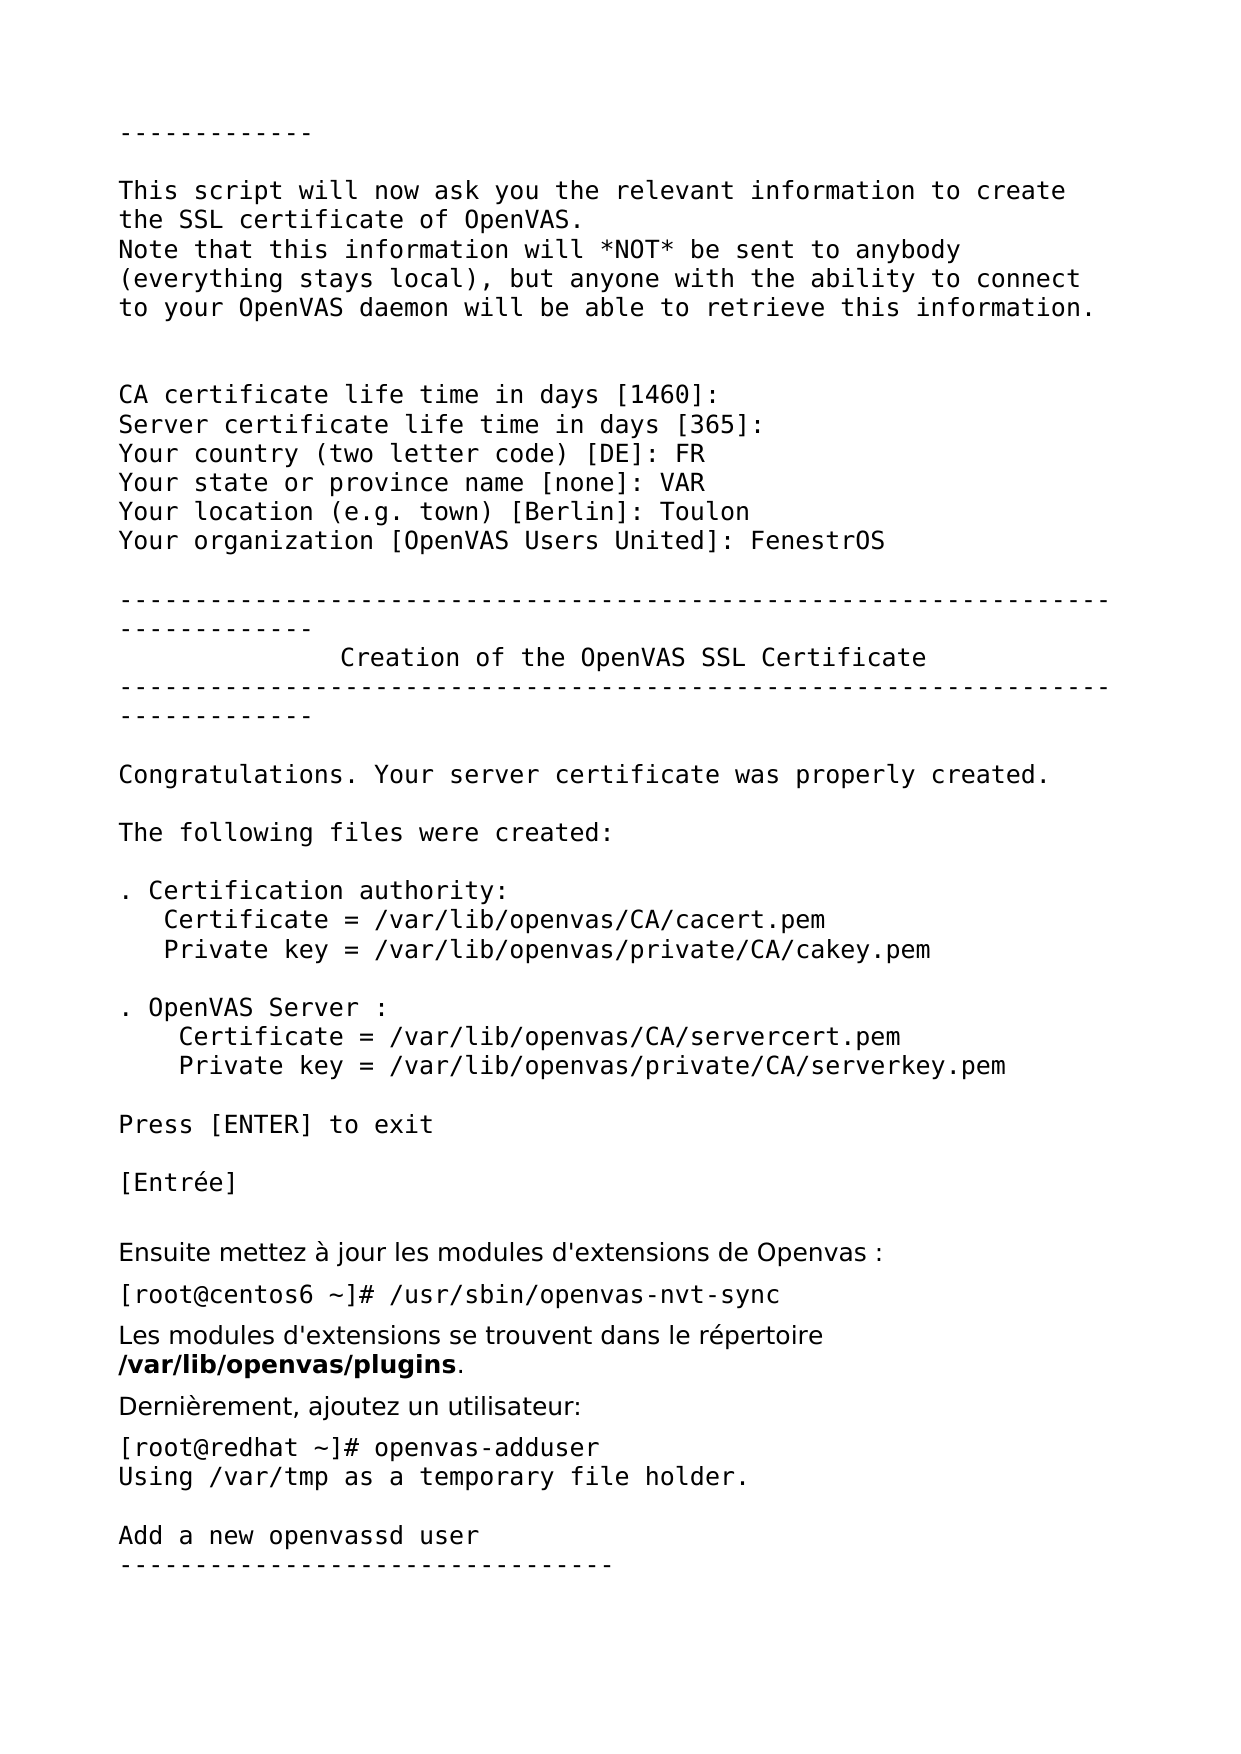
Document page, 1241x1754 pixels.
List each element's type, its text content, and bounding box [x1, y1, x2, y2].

text Ensuite mettez à jour les modules d'extensions de Openvas : [118, 1238, 1122, 1267]
text Dernièrement, ajoutez un utilisateur: [118, 1392, 1122, 1421]
text [root@centos6 ~]# /usr/sbin/openvas-nvt-sync [118, 1280, 1122, 1309]
text Les modules d'extensions se trouvent dans le répertoire /var/lib/openvas/plugins. [118, 1321, 1122, 1379]
text ------------------------------------------------------------------------------- This script will now ask you the relevant information to create the SSL certificate of OpenVAS. Note that this information will *NOT* be sent to anybody (everything stays local), but anyone with the ability to connect to your OpenVAS daemon will be able to retrieve this information. CA certificate life time in days [1460]: Server certificate life time in days [365]: Your country (two letter code) [DE]: FR Your state or province name [none]: VAR Your location (e.g. town) [Berlin]: Toulon Your organization [OpenVAS Users United]: FenestrOS ------------------------------------------------------------------------------- Creation of the OpenVAS SSL Certificate ------------------------------------------------------------------------------- Congratulations. Your server certificate was properly created. The following files were created: . Certification authority: Certificate = /var/lib/openvas/CA/cacert.pem Private key = /var/lib/openvas/private/CA/cakey.pem . OpenVAS Server : Certificate = /var/lib/openvas/CA/servercert.pem Private key = /var/lib/openvas/private/CA/serverkey.pem Press [ENTER] to exit [Entrée] [118, 118, 1122, 1226]
text [root@redhat ~]# openvas-adduser Using /var/tmp as a temporary file holder. Add a new openvassd user [118, 1433, 1122, 1608]
